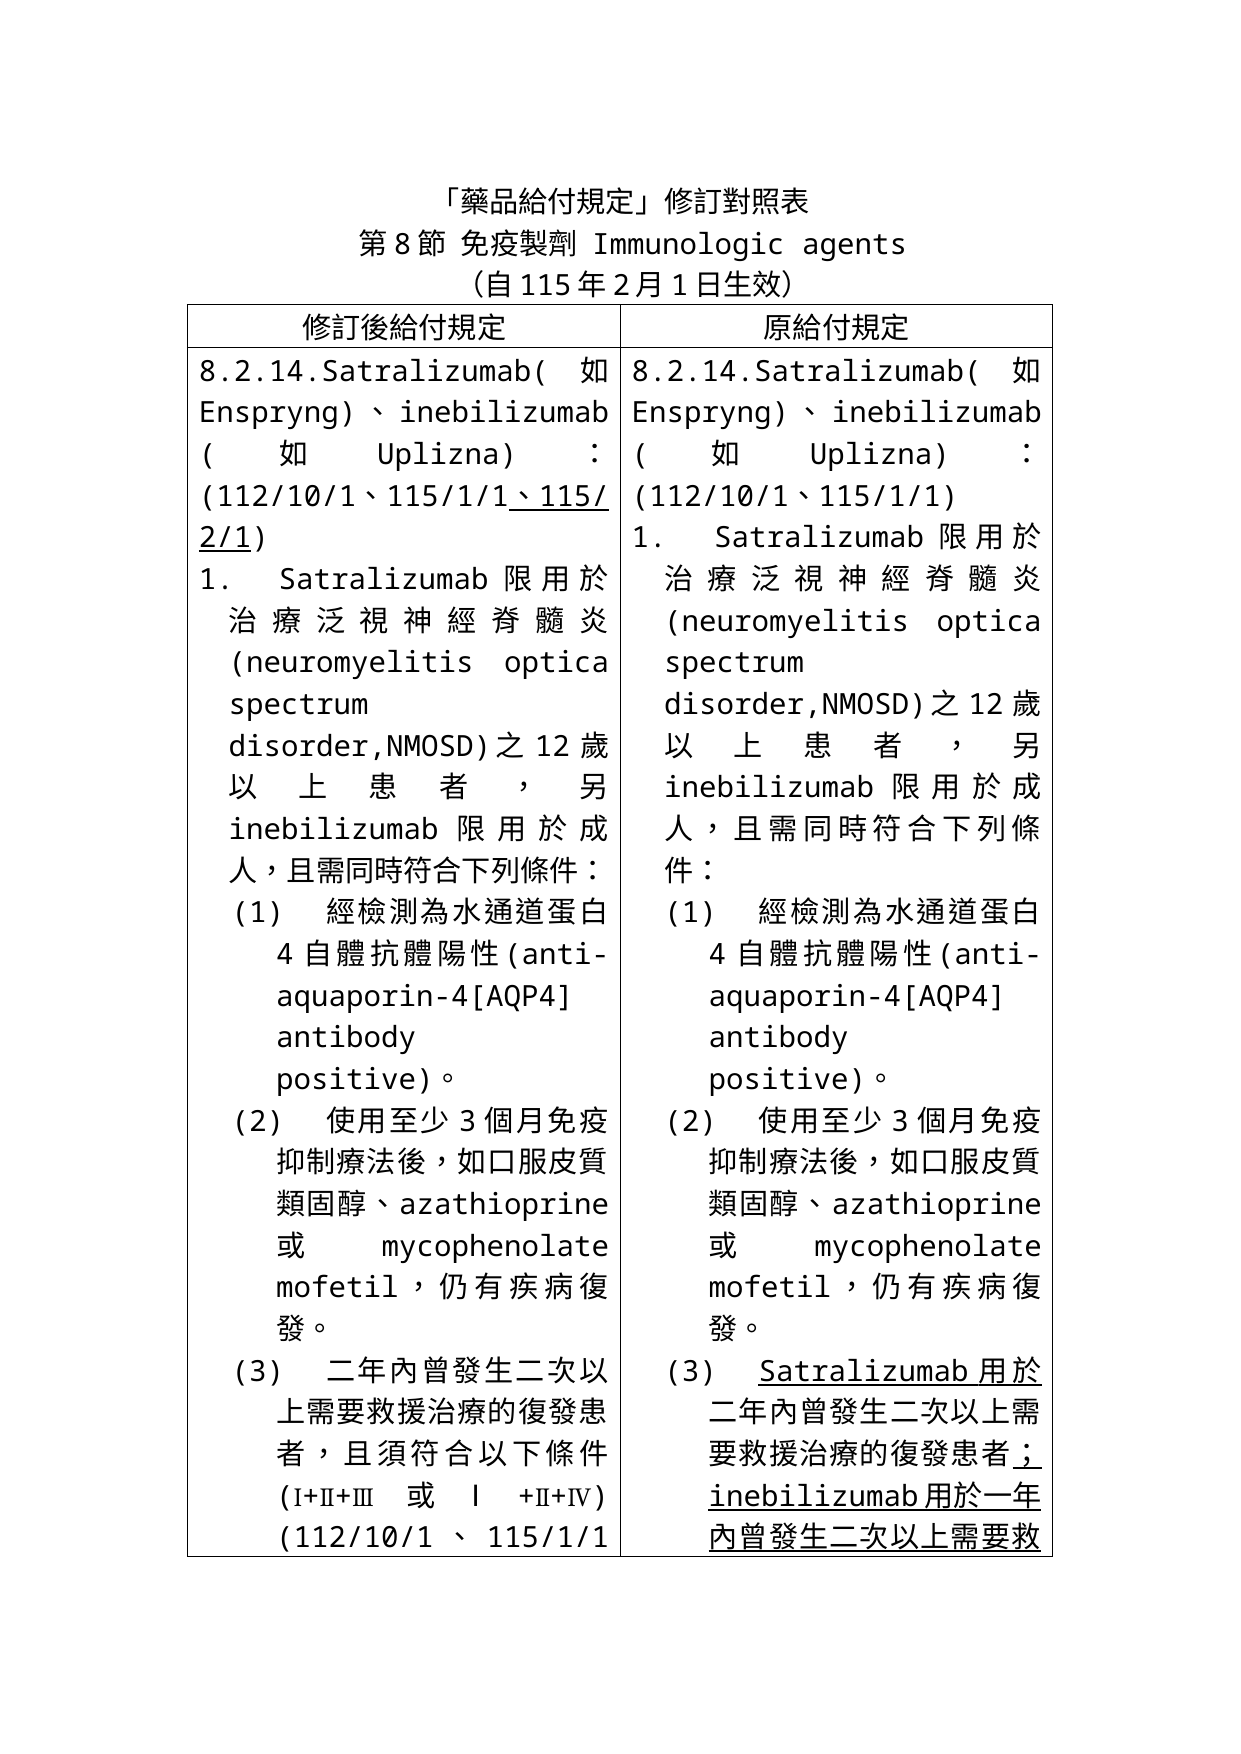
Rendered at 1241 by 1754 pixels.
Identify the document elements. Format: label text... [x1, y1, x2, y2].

table_cell 8.2.14.Satralizumab(如Enspryng)、inebilizumab(如Uplizna)：(112/10/1、115/1/1) Satralizumab限用於治療泛視神經脊髓炎(neuromyelitis optica spectrum disorder,NMOSD)之12歲以上患者，另inebilizumab限用於成人，且需同時符合下列條件： 經檢測為水通道蛋白4自體抗體陽性(anti-aquaporin-4[AQP4] antibody positive)。 使用至少3個月免疫抑制療法後，如口服皮質類固醇、azathioprine或mycophenolate mofetil，仍有疾病復發。 Satralizumab用於二年內曾發生二次以上需要救援治療的復發患者；inebilizumab用於一年內曾發生二次以上需要救援治療的復發患者。另須符合以下條件(Ⅰ+Ⅱ+Ⅲ或Ⅰ+Ⅱ+Ⅳ)(112/10/1、115/1/1) I.有神經影像學(磁振造影)報告佐證其發作 II.發作時住院接受急性期治療 III.發作時EDSS(Expanded Disability Status Scale)分數增加，其定義為原先EDSS為0者須增加2分以上，原先EDSS大於0者須增加1分以上。 【EDSS：Expanded Disability Status Scale。擴展失能狀態量表，針對神經功能的表現評估。分數介於0至10分，0分代表健康無失能狀態，10分代表死亡。】 IV.發作時最佳矯正視力、辨色力與視野檢查呈現與視神經炎相關視覺損害加上視網膜斷層掃描儀(Optical Coherence Tomography)結構損傷之證據。 治療前之疾病嚴重度(EDSS)須小於等於6.5分。 須經事前審查核准後使用： 限由神經科、小兒神經科及眼科醫師開立處方。(112/10/1、115/1/1) 應併檢附病人完整視力、視野、MRI、整個用藥期間復發情形之相關完整病歷等資料。 初始給付期間以12個月為限。 續用標準：初始給付12個月後，應每6個月測量病人之EDSS分數，且EDSS值≦6.5分，始得續用，每次續用限6個月。 停用標準：使用satralizumab或inebilizumab後，病人疾病惡化，且EDSS≧8分，或疾病年度發作頻率增加者，應停止使用。 Satralizumab或inebilizumab僅得擇一使用，惟在有耐受不良時方可轉換使用。 [621, 348, 1052, 1556]
text 第8節 免疫製劑 Immunologic agents [212, 221, 1053, 262]
table_header 原給付規定 [621, 305, 1052, 347]
table_cell 8.2.14.Satralizumab(如Enspryng)、inebilizumab(如Uplizna)：(112/10/1、115/1/1、115/2/1) Satralizumab限用於治療泛視神經脊髓炎(neuromyelitis optica spectrum disorder,NMOSD)之12歲以上患者，另inebilizumab限用於成人，且需同時符合下列條件： 經檢測為水通道蛋白4自體抗體陽性(anti-aquaporin-4[AQP4] antibody positive)。 使用至少3個月免疫抑制療法後，如口服皮質類固醇、azathioprine或mycophenolate mofetil，仍有疾病復發。 二年內曾發生二次以上需要救援治療的復發患者，且須符合以下條件(Ⅰ+Ⅱ+Ⅲ或Ⅰ+Ⅱ+Ⅳ)(112/10/1、115/1/1、115/2/1) I.有神經影像學(磁振造影)報告佐證其發作 II.發作時住院接受急性期治療 III.發作時EDSS(Expanded Disability Status Scale)分數增加，其定義為原先EDSS為0者須增加2分以上，原先EDSS大於0者須增加1分以上。 【EDSS：Expanded Disability Status Scale。擴展失能狀態量表，針對神經功能的表現評估。分數介於0至10分，0分代表健康無失能狀態，10分代表死亡。】 IV.發作時最佳矯正視力、辨色力與視野檢查呈現與視神經炎相關視覺損害加上視網膜斷層掃描儀(Optical Coherence Tomography)結構損傷之證據。 治療前之疾病嚴重度(EDSS)須小於等於6.5分。 須經事前審查核准後使用： 限由神經科、小兒神經科及眼科醫師開立處方。(112/10/1、115/1/1) 應併檢附病人完整視力、視野、MRI、整個用藥期間復發情形之相關完整病歷等資料。 初始給付期間以12個月為限。 續用標準：初始給付12個月後，應每6個月測量病人之EDSS分數，且EDSS值≦6.5分，始得續用，每次續用限6個月。 停用標準：使用satralizumab或inebilizumab後，病人疾病惡化，且EDSS≧8分，或疾病年度發作頻率增加者，應停止使用。 Satralizumab或inebilizumab僅得擇一使用，惟在有耐受不良時方可轉換使用。 [188, 348, 620, 1556]
text （自115年2月1日生效） [212, 262, 1053, 304]
text 「藥品給付規定」修訂對照表 [187, 158, 1053, 221]
table_header 修訂後給付規定 [188, 305, 620, 347]
